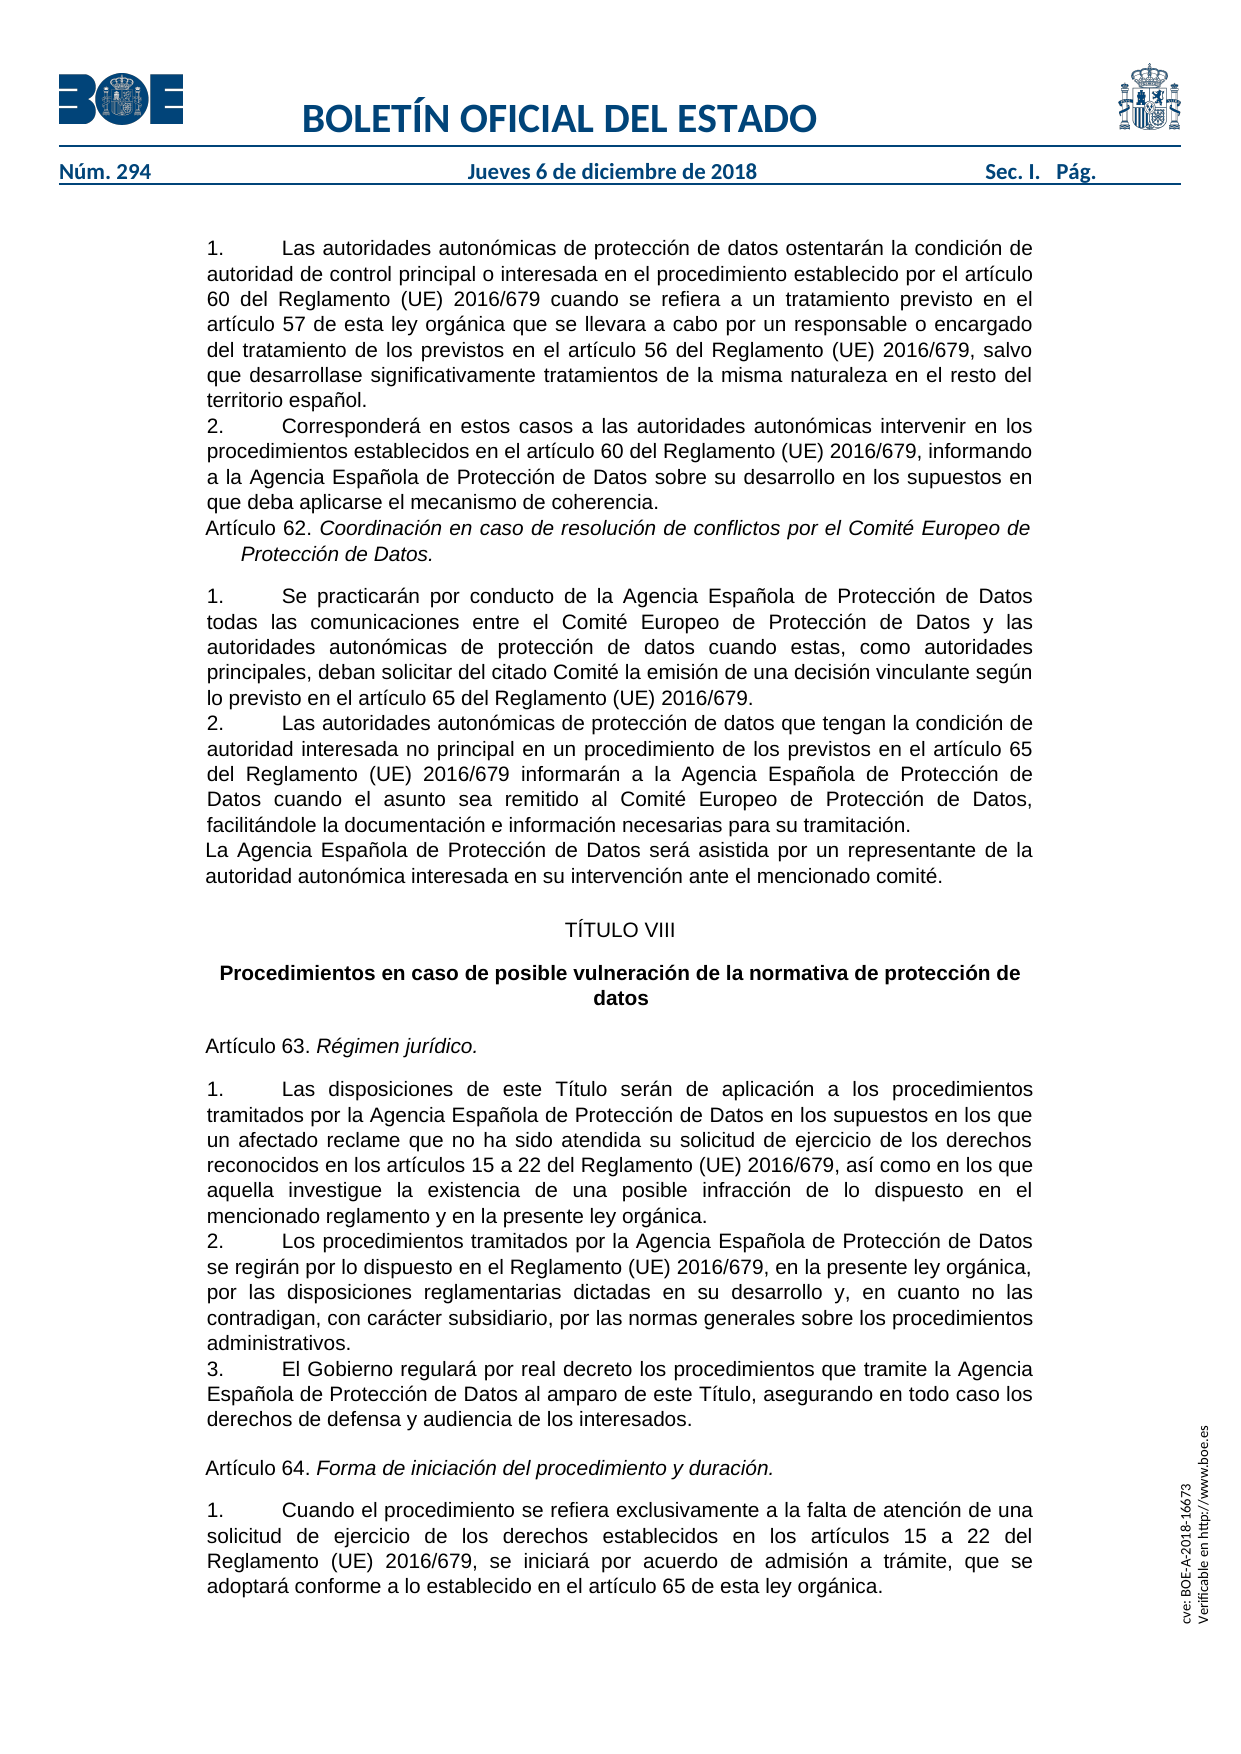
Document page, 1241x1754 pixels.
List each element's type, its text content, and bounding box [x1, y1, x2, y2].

list El Gobierno regulará por real decreto los procedimientos que tramite la Agencia Española de Protección de Datos al amparo de este Título, asegurando en todo caso los derechos de defensa y audiencia de los interesados. [207, 1356, 1034, 1431]
list Los procedimientos tramitados por la Agencia Española de Protección de Datos se regirán por lo dispuesto en el Reglamento (UE) 2016/679, en la presente ley orgánica, por las disposiciones reglamentarias dictadas en su desarrollo y, en cuanto no las contradigan, con carácter subsidiario, por las normas generales sobre los procedimientos administrativos. [207, 1229, 1034, 1354]
text Artículo 62. Coordinación en caso de resolución de conflictos por el Comité Europeo de Protección de Datos. [205, 516, 1034, 566]
text Artículo 63. Régimen jurídico. [205, 1034, 1034, 1058]
list Corresponderá en estos casos a las autoridades autonómicas intervenir en los procedimientos establecidos en el artículo 60 del Reglamento (UE) 2016/679, informando a la Agencia Española de Protección de Datos sobre su desarrollo en los supuestos en que deba aplicarse el mecanismo de coherencia. [207, 414, 1034, 514]
text Procedimientos en caso de posible vulneración de la normativa de protección de datos [207, 961, 1034, 1010]
text La Agencia Española de Protección de Datos será asistida por un representante de la autoridad autonómica interesada en su intervención ante el mencionado comité. [205, 838, 1034, 887]
list Las autoridades autonómicas de protección de datos que tengan la condición de autoridad interesada no principal en un procedimiento de los previstos en el artículo 65 del Reglamento (UE) 2016/679 informarán a la Agencia Española de Protección de Datos cuando el asunto sea remitido al Comité Europeo de Protección de Datos, facilitándole la documentación e información necesarias para su tramitación. [207, 711, 1034, 836]
text Artículo 64. Forma de iniciación del procedimiento y duración. [205, 1456, 1034, 1479]
list Las autoridades autonómicas de protección de datos ostentarán la condición de autoridad de control principal o interesada en el procedimiento establecido por el artículo 60 del Reglamento (UE) 2016/679 cuando se refiera a un tratamiento previsto en el artículo 57 de esta ley orgánica que se llevara a cabo por un responsable o encargado del tratamiento de los previstos en el artículo 56 del Reglamento (UE) 2016/679, salvo que desarrollase significativamente tratamientos de la misma naturaleza en el resto del territorio español. [207, 236, 1034, 412]
text TÍTULO VIII [225, 918, 1015, 942]
list Cuando el procedimiento se refiera exclusivamente a la falta de atención de una solicitud de ejercicio de los derechos establecidos en los artículos 15 a 22 del Reglamento (UE) 2016/679, se iniciará por acuerdo de admisión a trámite, que se adoptará conforme a lo establecido en el artículo 65 de esta ley orgánica. [207, 1498, 1034, 1598]
list Se practicarán por conducto de la Agencia Española de Protección de Datos todas las comunicaciones entre el Comité Europeo de Protección de Datos y las autoridades autonómicas de protección de datos cuando estas, como autoridades principales, deban solicitar del citado Comité la emisión de una decisión vinculante según lo previsto en el artículo 65 del Reglamento (UE) 2016/679. [207, 584, 1034, 709]
list Las disposiciones de este Título serán de aplicación a los procedimientos tramitados por la Agencia Española de Protección de Datos en los supuestos en los que un afectado reclame que no ha sido atendida su solicitud de ejercicio de los derechos reconocidos en los artículos 15 a 22 del Reglamento (UE) 2016/679, así como en los que aquella investigue la existencia de una posible infracción de lo dispuesto en el mencionado reglamento y en la presente ley orgánica. [207, 1077, 1034, 1228]
